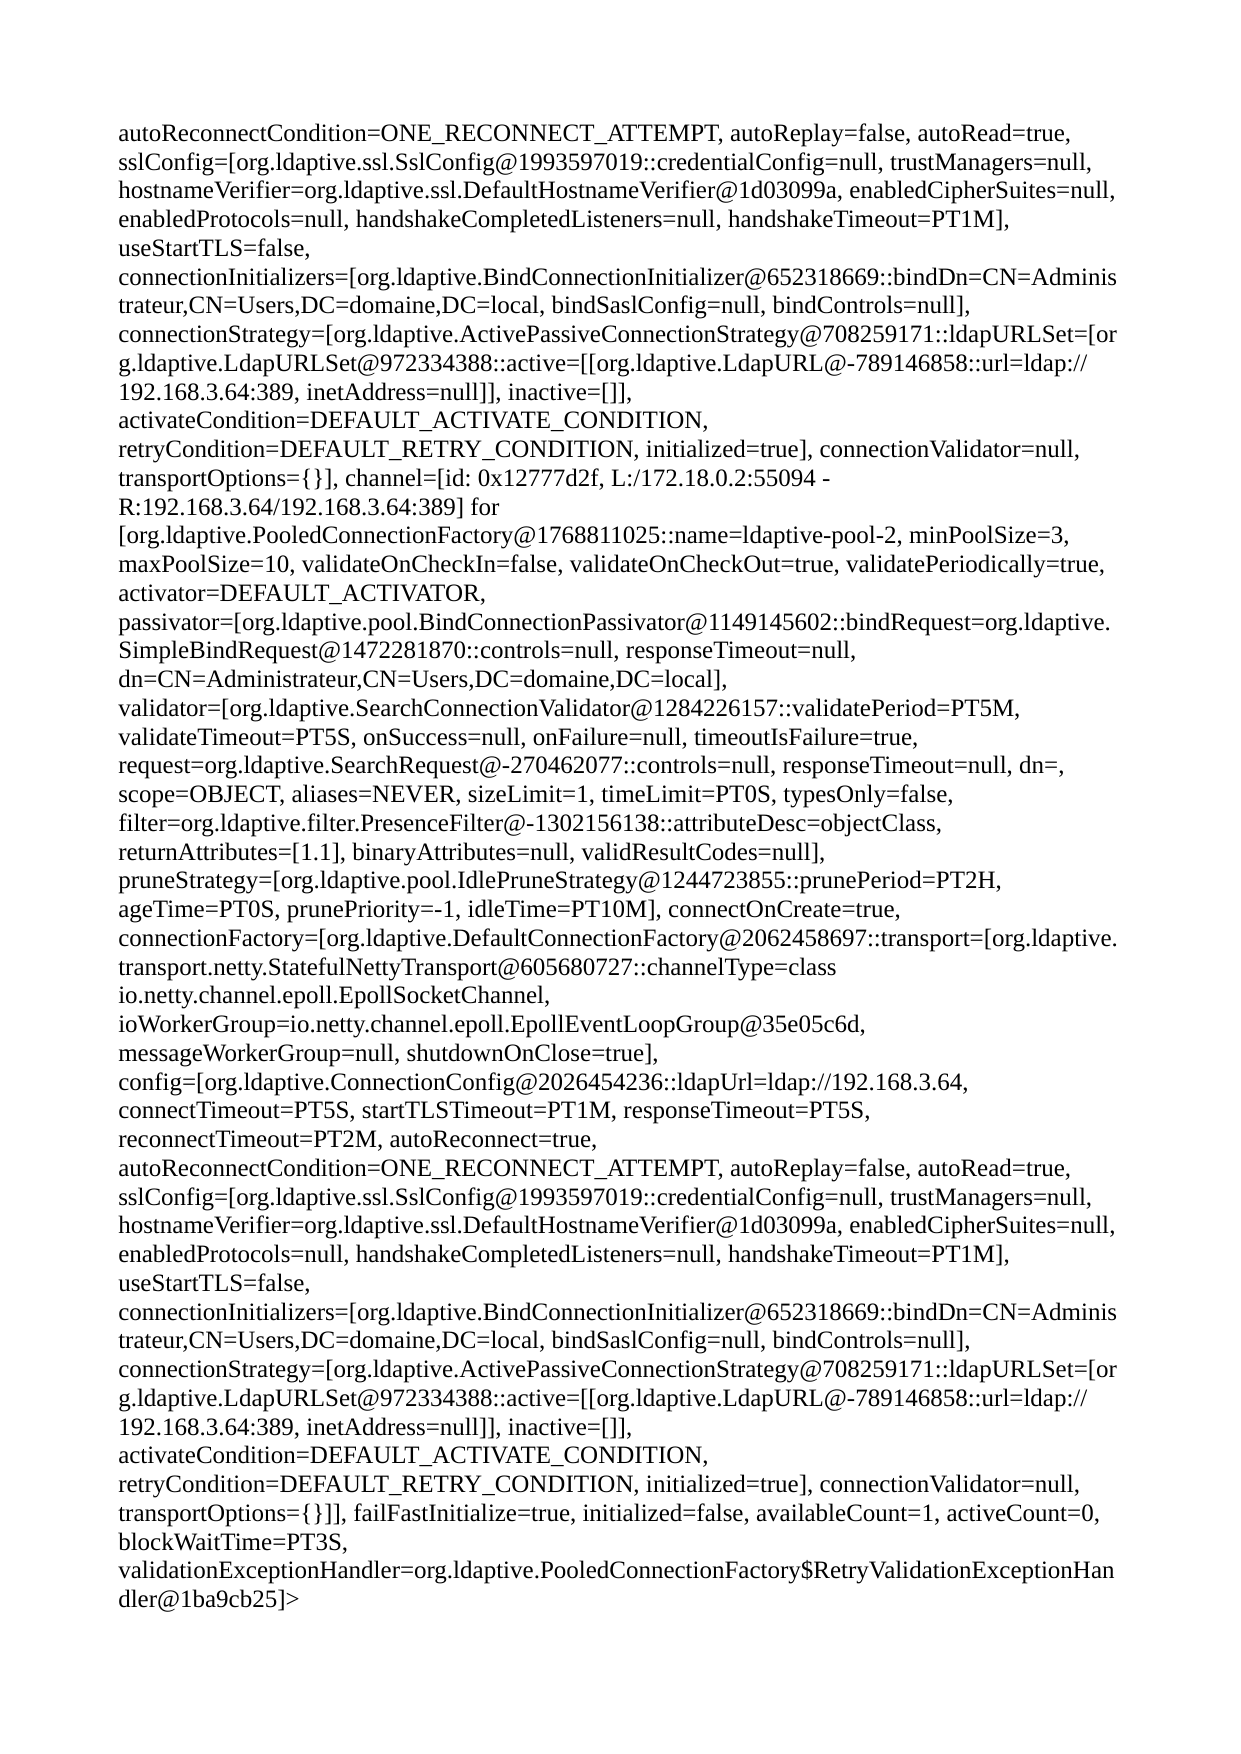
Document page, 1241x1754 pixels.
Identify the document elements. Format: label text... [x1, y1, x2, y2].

text autoReconnectCondition=ONE_RECONNECT_ATTEMPT, autoReplay=false, autoRead=true, sslConfig=[org.ldaptive.ssl.SslConfig@1993597019::credentialConfig=null, trustManagers=null, hostnameVerifier=org.ldaptive.ssl.DefaultHostnameVerifier@1d03099a, enabledCipherSuites=null, enabledProtocols=null, handshakeCompletedListeners=null, handshakeTimeout=PT1M], useStartTLS=false, connectionInitializers=[org.ldaptive.BindConnectionInitializer@652318669::bindDn=CN=Administrateur,CN=Users,DC=domaine,DC=local, bindSaslConfig=null, bindControls=null], connectionStrategy=[org.ldaptive.ActivePassiveConnectionStrategy@708259171::ldapURLSet=[org.ldaptive.LdapURLSet@972334388::active=[[org.ldaptive.LdapURL@-789146858::url=ldap://192.168.3.64:389, inetAddress=null]], inactive=[]], activateCondition=DEFAULT_ACTIVATE_CONDITION, retryCondition=DEFAULT_RETRY_CONDITION, initialized=true], connectionValidator=null, transportOptions={}], channel=[id: 0x12777d2f, L:/172.18.0.2:55094 - R:192.168.3.64/192.168.3.64:389] for [org.ldaptive.PooledConnectionFactory@1768811025::name=ldaptive-pool-2, minPoolSize=3, maxPoolSize=10, validateOnCheckIn=false, validateOnCheckOut=true, validatePeriodically=true, activator=DEFAULT_ACTIVATOR, passivator=[org.ldaptive.pool.BindConnectionPassivator@1149145602::bindRequest=org.ldaptive.SimpleBindRequest@1472281870::controls=null, responseTimeout=null, dn=CN=Administrateur,CN=Users,DC=domaine,DC=local], validator=[org.ldaptive.SearchConnectionValidator@1284226157::validatePeriod=PT5M, validateTimeout=PT5S, onSuccess=null, onFailure=null, timeoutIsFailure=true, request=org.ldaptive.SearchRequest@-270462077::controls=null, responseTimeout=null, dn=, scope=OBJECT, aliases=NEVER, sizeLimit=1, timeLimit=PT0S, typesOnly=false, filter=org.ldaptive.filter.PresenceFilter@-1302156138::attributeDesc=objectClass, returnAttributes=[1.1], binaryAttributes=null, validResultCodes=null], pruneStrategy=[org.ldaptive.pool.IdlePruneStrategy@1244723855::prunePeriod=PT2H, ageTime=PT0S, prunePriority=-1, idleTime=PT10M], connectOnCreate=true, connectionFactory=[org.ldaptive.DefaultConnectionFactory@2062458697::transport=[org.ldaptive.transport.netty.StatefulNettyTransport@605680727::channelType=class io.netty.channel.epoll.EpollSocketChannel, ioWorkerGroup=io.netty.channel.epoll.EpollEventLoopGroup@35e05c6d, messageWorkerGroup=null, shutdownOnClose=true], config=[org.ldaptive.ConnectionConfig@2026454236::ldapUrl=ldap://192.168.3.64, connectTimeout=PT5S, startTLSTimeout=PT1M, responseTimeout=PT5S, reconnectTimeout=PT2M, autoReconnect=true, autoReconnectCondition=ONE_RECONNECT_ATTEMPT, autoReplay=false, autoRead=true, sslConfig=[org.ldaptive.ssl.SslConfig@1993597019::credentialConfig=null, trustManagers=null, hostnameVerifier=org.ldaptive.ssl.DefaultHostnameVerifier@1d03099a, enabledCipherSuites=null, enabledProtocols=null, handshakeCompletedListeners=null, handshakeTimeout=PT1M], useStartTLS=false, connectionInitializers=[org.ldaptive.BindConnectionInitializer@652318669::bindDn=CN=Administrateur,CN=Users,DC=domaine,DC=local, bindSaslConfig=null, bindControls=null], connectionStrategy=[org.ldaptive.ActivePassiveConnectionStrategy@708259171::ldapURLSet=[org.ldaptive.LdapURLSet@972334388::active=[[org.ldaptive.LdapURL@-789146858::url=ldap://192.168.3.64:389, inetAddress=null]], inactive=[]], activateCondition=DEFAULT_ACTIVATE_CONDITION, retryCondition=DEFAULT_RETRY_CONDITION, initialized=true], connectionValidator=null, transportOptions={}]], failFastInitialize=true, initialized=false, availableCount=1, activeCount=0, blockWaitTime=PT3S, validationExceptionHandler=org.ldaptive.PooledConnectionFactory$RetryValidationExceptionHandler@1ba9cb25]> [118, 118, 1122, 1613]
